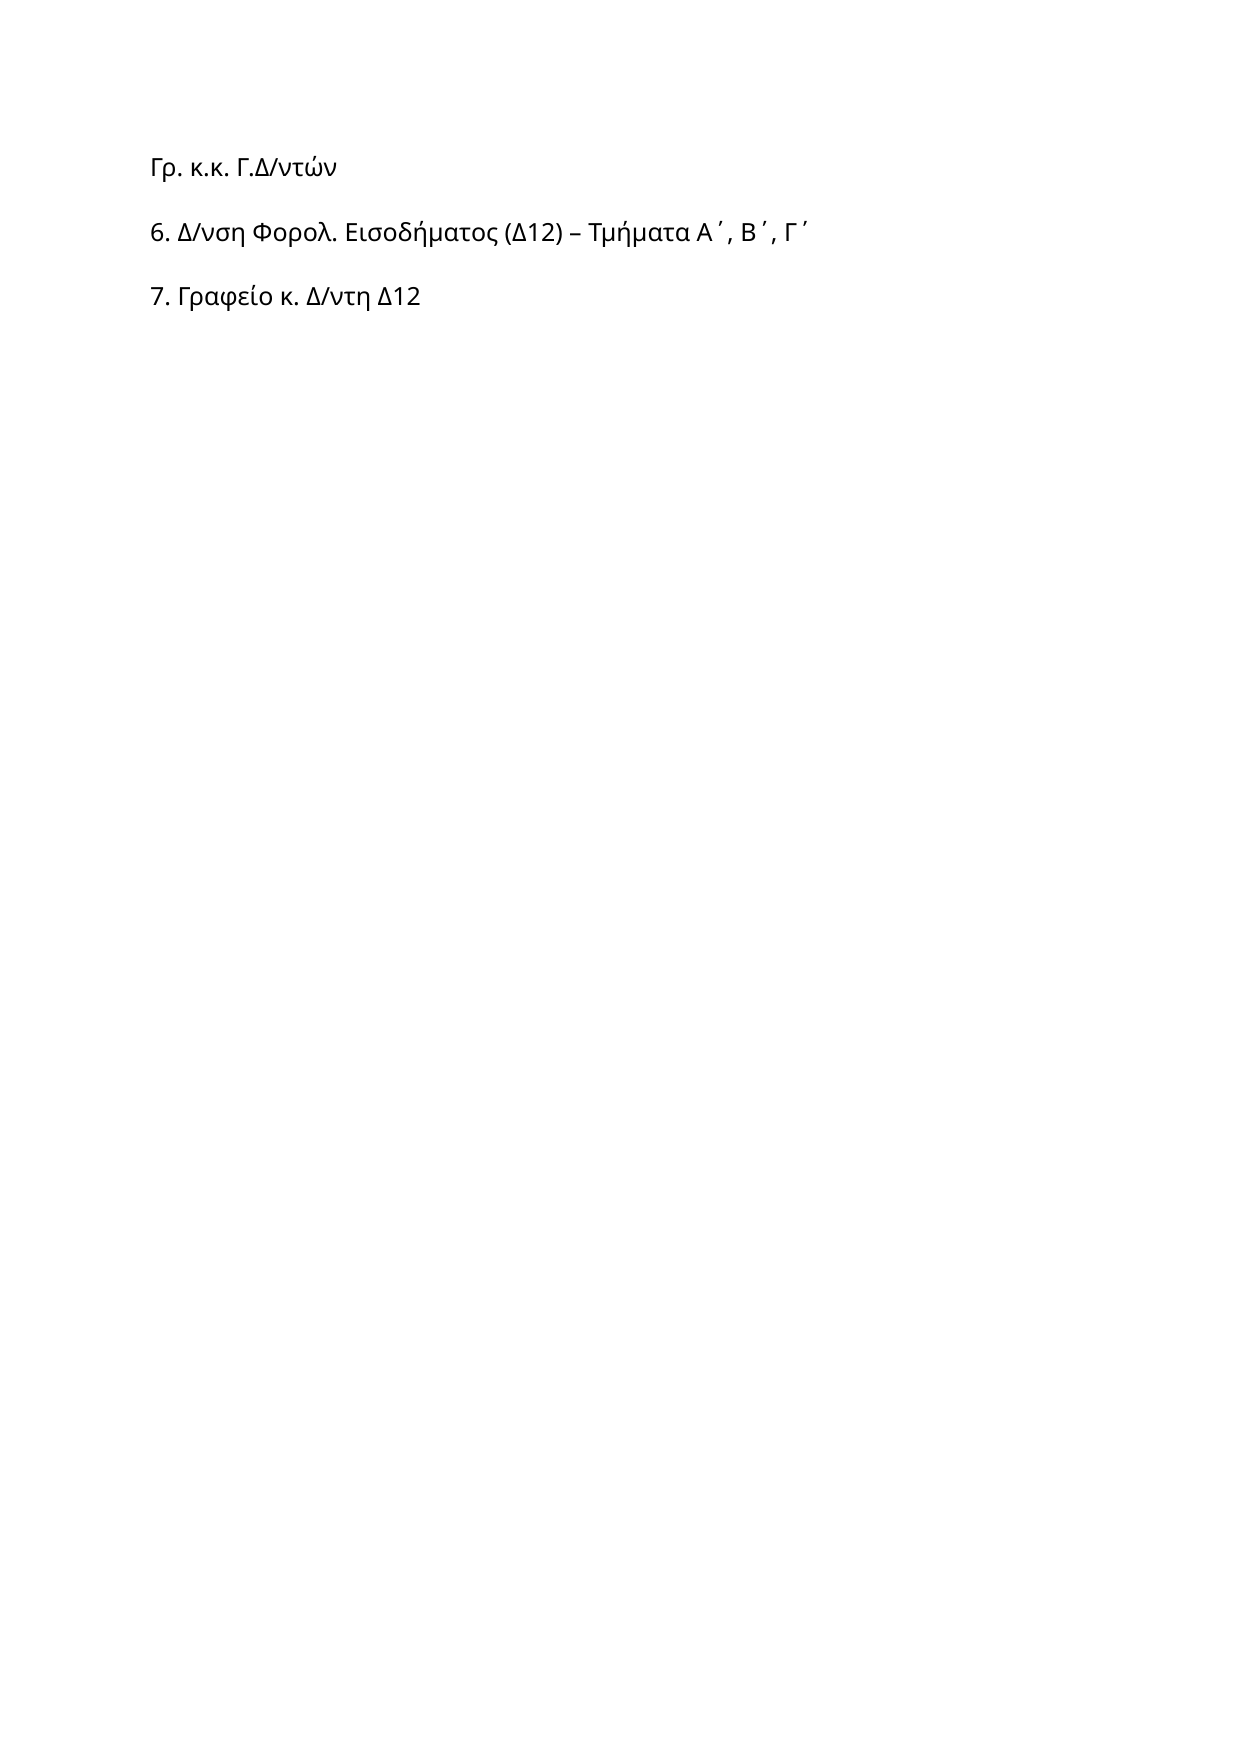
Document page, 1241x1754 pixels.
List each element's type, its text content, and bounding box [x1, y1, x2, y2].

text Γρ. κ.κ. Γ.Δ/ντών [150, 150, 1090, 184]
text 7. Γραφείο κ. Δ/ντη Δ12 [150, 278, 1090, 312]
text 6. Δ/νση Φορολ. Εισοδήματος (Δ12) – Τμήματα Α΄, Β΄, Γ΄ [150, 214, 1090, 248]
